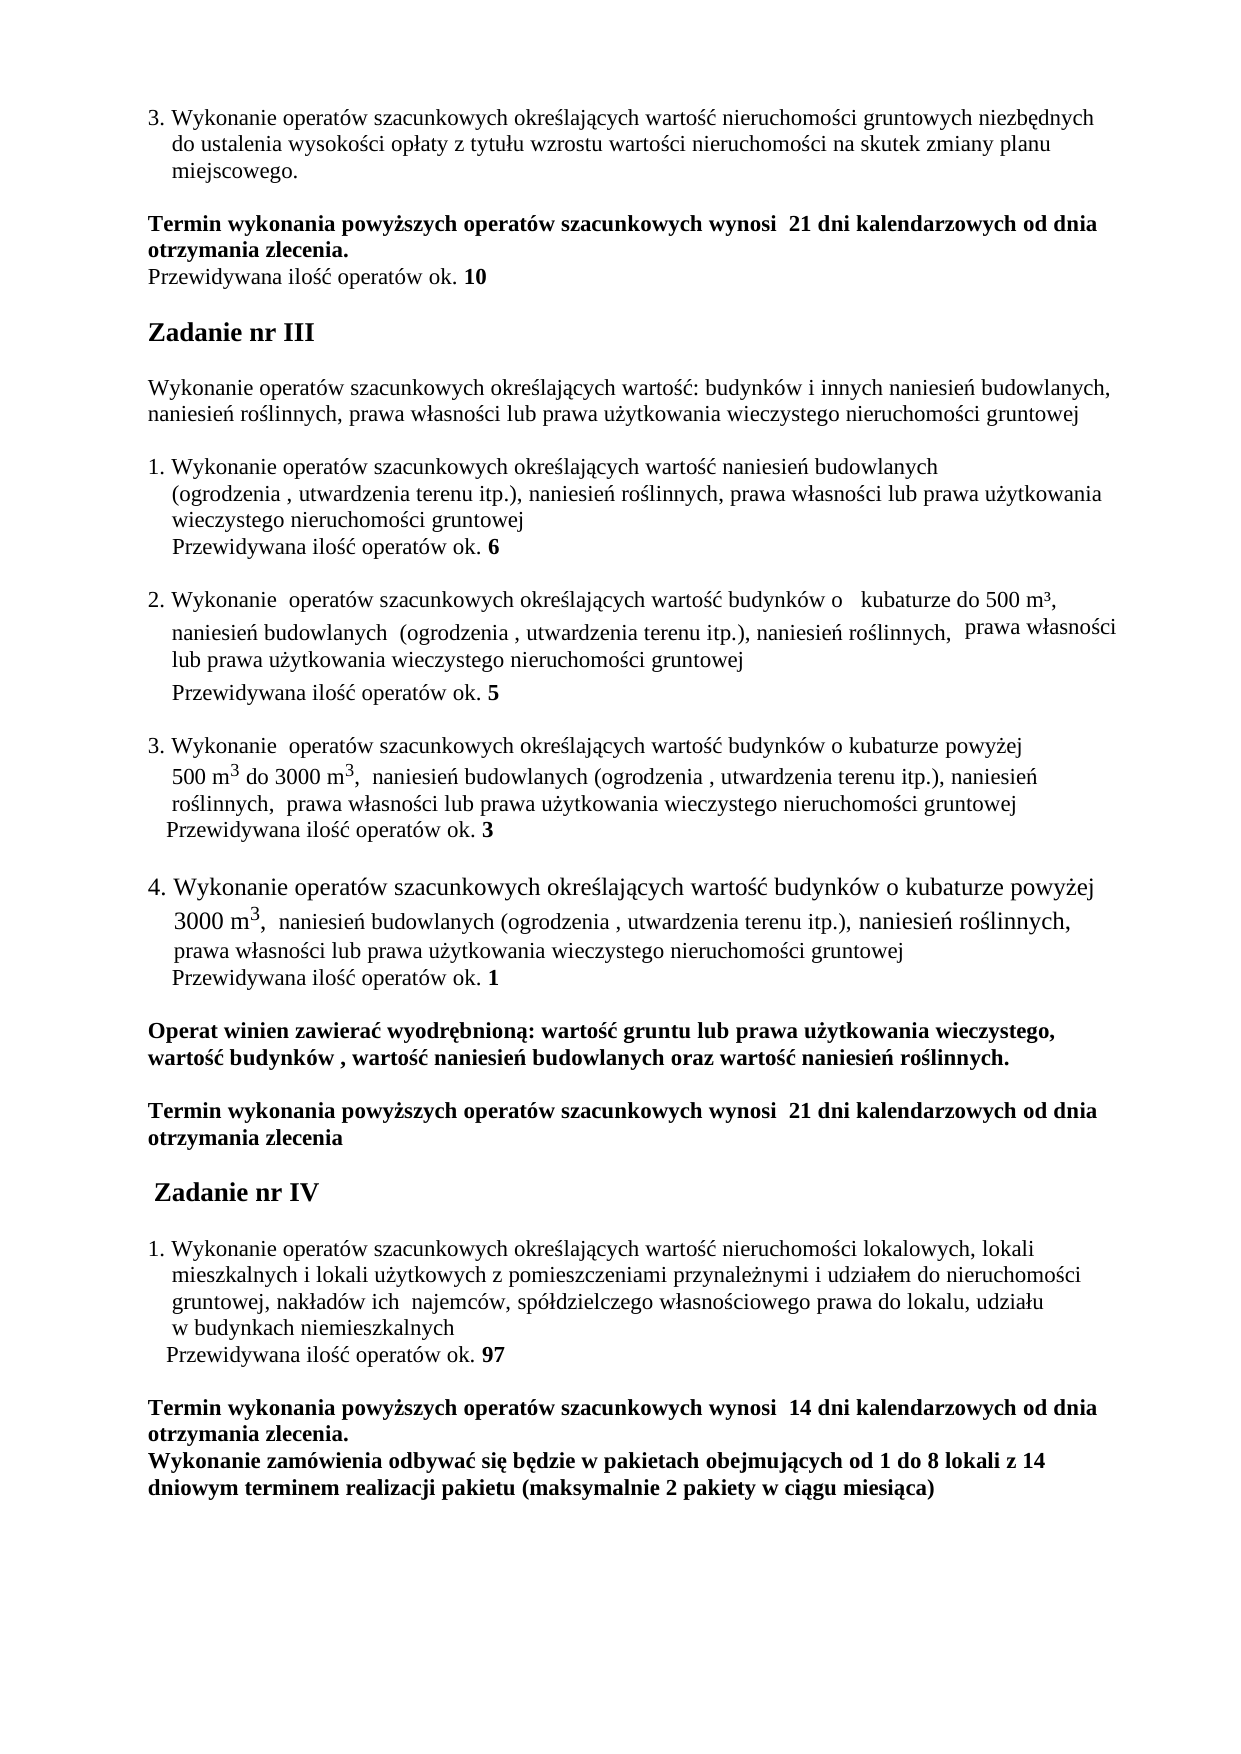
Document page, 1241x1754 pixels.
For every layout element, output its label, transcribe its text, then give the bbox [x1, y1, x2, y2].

text Operat winien zawierać wyodrębnioną: wartość gruntu lub prawa użytkowania wieczystego, wartość budynków , wartość naniesień budowlanych oraz wartość naniesień roślinnych. [148, 1017, 1122, 1071]
text 4. Wykonanie operatów szacunkowych określających wartość budynków o kubaturze powyżej 3000 m3, naniesień budowlanych (ogrodzenia , utwardzenia terenu itp.), naniesień roślinnych, prawa własności lub prawa użytkowania wieczystego nieruchomości gruntowej [148, 872, 1122, 964]
text 1. Wykonanie operatów szacunkowych określających wartość naniesień budowlanych (ogrodzenia , utwardzenia terenu itp.), naniesień roślinnych, prawa własności lub prawa użytkowania wieczystego nieruchomości gruntowej [148, 453, 1122, 533]
text Przewidywana ilość operatów ok. 1 [148, 964, 1122, 991]
text Przewidywana ilość operatów ok. 6 2. Wykonanie operatów szacunkowych określających wartość budynków o kubaturze do 500 m³, naniesień budowlanych (ogrodzenia , utwardzenia terenu itp.), naniesień roślinnych, prawa własności lub prawa użytkowania wieczystego nieruchomości gruntowej [148, 533, 1122, 679]
text Zadanie nr IV [148, 1177, 1122, 1234]
text Przewidywana ilość operatów ok. 3 [148, 816, 1122, 843]
text 3. Wykonanie operatów szacunkowych określających wartość nieruchomości gruntowych niezbędnych do ustalenia wysokości opłaty z tytułu wzrostu wartości nieruchomości na skutek zmiany planu miejscowego. [148, 103, 1122, 210]
text Termin wykonania powyższych operatów szacunkowych wynosi 21 dni kalendarzowych od dnia otrzymania zlecenia [148, 1097, 1122, 1150]
text Przewidywana ilość operatów ok. 97 [148, 1341, 1122, 1367]
text Zadanie nr III [148, 316, 1122, 347]
text Wykonanie zamówienia odbywać się będzie w pakietach obejmujących od 1 do 8 lokali z 14 dniowym terminem realizacji pakietu (maksymalnie 2 pakiety w ciągu miesiąca) [148, 1447, 1122, 1500]
text 1. Wykonanie operatów szacunkowych określających wartość nieruchomości lokalowych, lokali mieszkalnych i lokali użytkowych z pomieszczeniami przynależnymi i udziałem do nieruchomości gruntowej, nakładów ich najemców, spółdzielczego własnościowego prawa do lokalu, udziału w budynkach niemieszkalnych [148, 1234, 1122, 1341]
text Termin wykonania powyższych operatów szacunkowych wynosi 14 dni kalendarzowych od dnia otrzymania zlecenia. [148, 1394, 1122, 1447]
text Wykonanie operatów szacunkowych określających wartość: budynków i innych naniesień budowlanych, naniesień roślinnych, prawa własności lub prawa użytkowania wieczystego nieruchomości gruntowej [148, 347, 1122, 453]
text Przewidywana ilość operatów ok. 10 [148, 263, 1122, 289]
text Termin wykonania powyższych operatów szacunkowych wynosi 21 dni kalendarzowych od dnia otrzymania zlecenia. [148, 210, 1122, 263]
text Przewidywana ilość operatów ok. 5 3. Wykonanie operatów szacunkowych określających wartość budynków o kubaturze powyżej 500 m3 do 3000 m3, naniesień budowlanych (ogrodzenia , utwardzenia terenu itp.), naniesień roślinnych, prawa własności lub prawa użytkowania wieczystego nieruchomości gruntowej [148, 679, 1122, 816]
